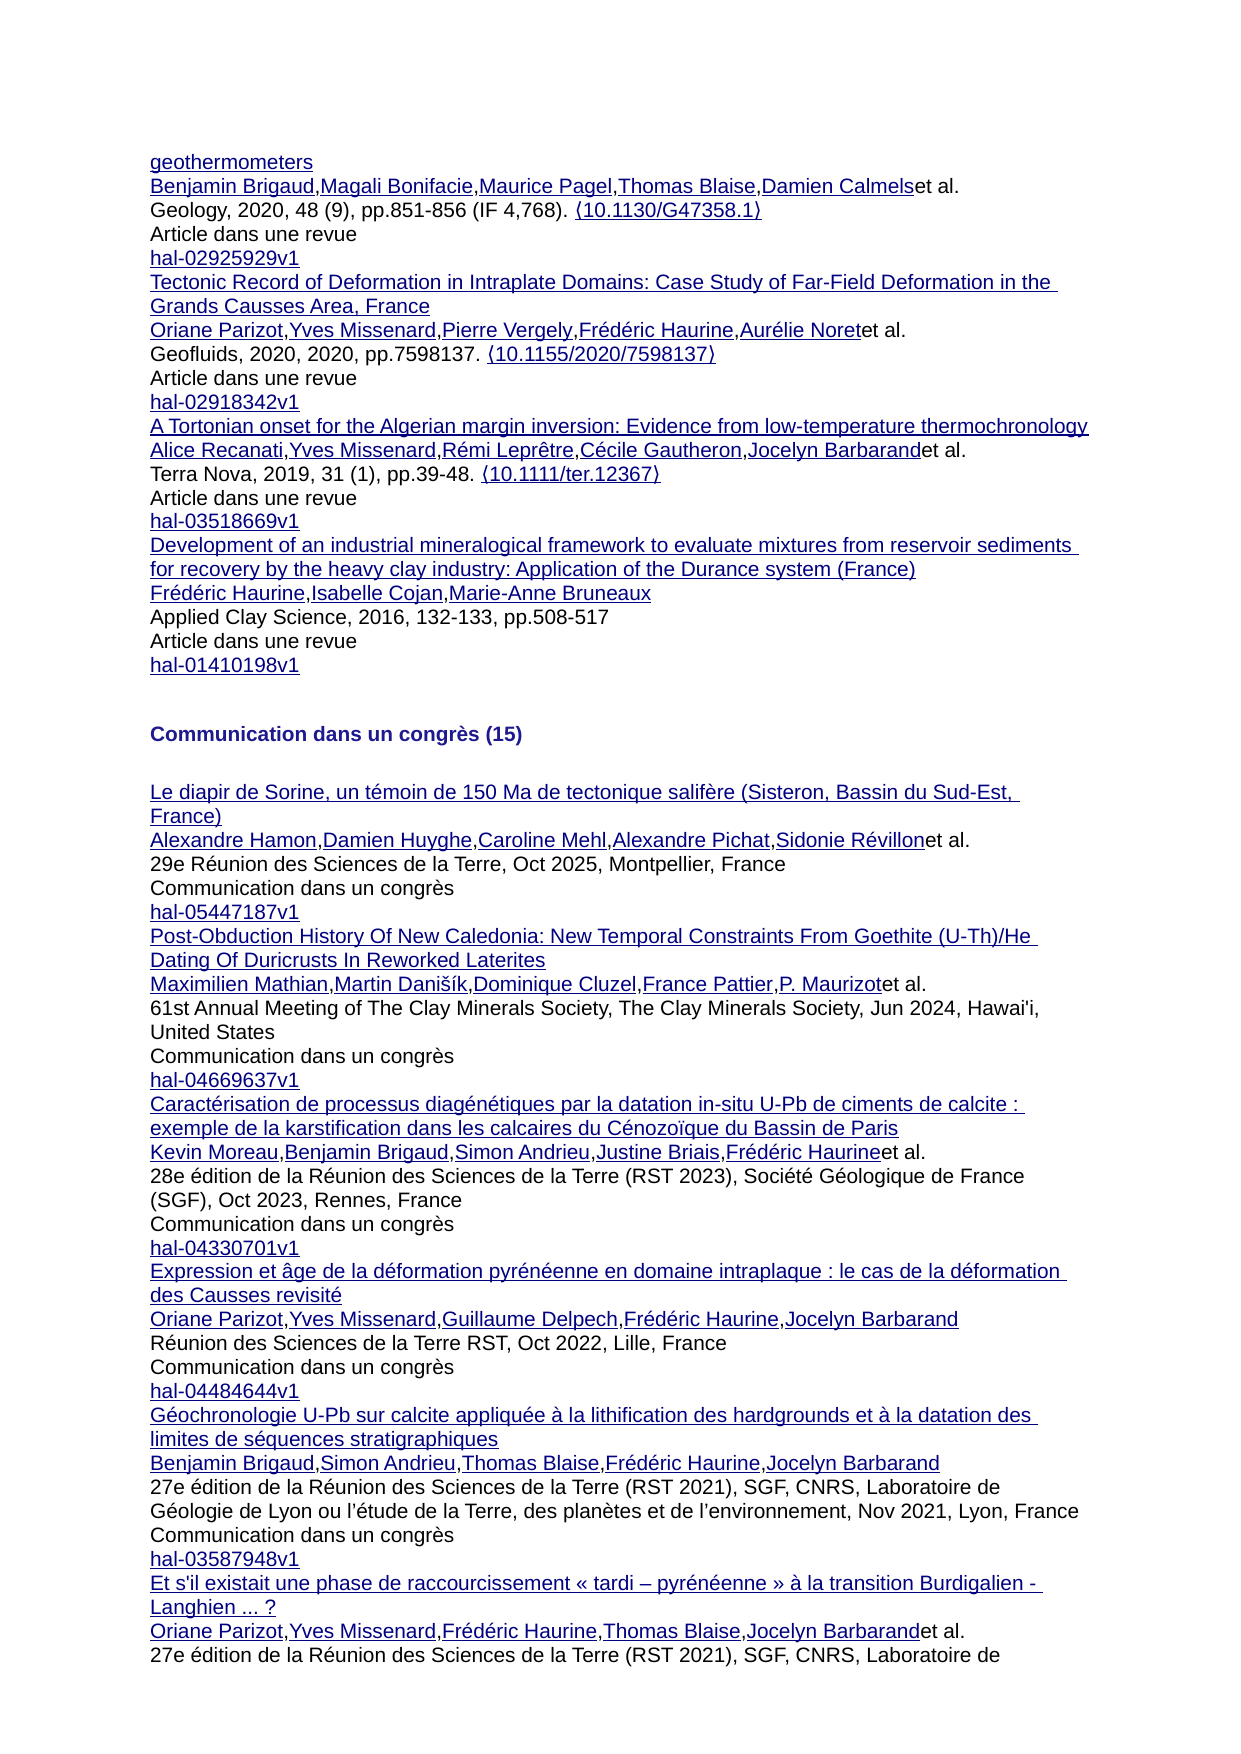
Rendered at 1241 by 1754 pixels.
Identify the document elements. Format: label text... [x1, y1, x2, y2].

table_cell Development of an industrial mineralogical framework to evaluate mixtures from reservoir sediments for recovery by the heavy clay industry: Application of the Durance system (France) Frédéric Haurine,Isabelle Cojan,Marie-Anne Bruneaux Applied Clay Science, 2016, 132-133, pp.508-517 Article dans une revue hal-01410198v1 [150, 533, 1090, 677]
table_cell Caractérisation de processus diagénétiques par la datation in-situ U-Pb de ciments de calcite : exemple de la karstification dans les calcaires du Cénozoïque du Bassin de Paris Kevin Moreau,Benjamin Brigaud,Simon Andrieu,Justine Briais,Frédéric Haurineet al. 28e édition de la Réunion des Sciences de la Terre (RST 2023), Société Géologique de France (SGF), Oct 2023, Rennes, France Communication dans un congrès hal-04330701v1 [150, 1092, 1090, 1259]
table_header Le diapir de Sorine, un témoin de 150 Ma de tectonique salifère (Sisteron, Bassin du Sud-Est, France) Alexandre Hamon,Damien Huyghe,Caroline Mehl,Alexandre Pichat,Sidonie Révillonet al. 29e Réunion des Sciences de la Terre, Oct 2025, Montpellier, France Communication dans un congrès hal-05447187v1 [150, 780, 1090, 924]
subtitle Communication dans un congrès (15) [150, 722, 1090, 746]
table_cell A Tortonian onset for the Algerian margin inversion: Evidence from low-temperature thermochronology Alice Recanati,Yves Missenard,Rémi Leprêtre,Cécile Gautheron,Jocelyn Barbarandet al. Terra Nova, 2019, 31 (1), pp.39-48. ⟨10.1111/ter.12367⟩ Article dans une revue hal-03518669v1 [150, 414, 1090, 533]
table_cell geothermometers Benjamin Brigaud,Magali Bonifacie,Maurice Pagel,Thomas Blaise,Damien Calmelset al. Geology, 2020, 48 (9), pp.851-856 (IF 4,768). ⟨10.1130/G47358.1⟩ Article dans une revue hal-02925929v1 [150, 150, 1090, 270]
table_cell Et s'il existait une phase de raccourcissement « tardi – pyrénéenne » à la transition Burdigalien - Langhien ... ? Oriane Parizot,Yves Missenard,Frédéric Haurine,Thomas Blaise,Jocelyn Barbarandet al. 27e édition de la Réunion des Sciences de la Terre (RST 2021), SGF, CNRS, Laboratoire de [150, 1571, 1090, 1667]
table_cell Expression et âge de la déformation pyrénéenne en domaine intraplaque : le cas de la déformation des Causses revisité Oriane Parizot,Yves Missenard,Guillaume Delpech,Frédéric Haurine,Jocelyn Barbarand Réunion des Sciences de la Terre RST, Oct 2022, Lille, France Communication dans un congrès hal-04484644v1 [150, 1259, 1090, 1403]
table_cell Post-Obduction History Of New Caledonia: New Temporal Constraints From Goethite (U-Th)/He Dating Of Duricrusts In Reworked Laterites Maximilien Mathian,Martin Danišík,Dominique Cluzel,France Pattier,P. Maurizotet al. 61st Annual Meeting of The Clay Minerals Society, The Clay Minerals Society, Jun 2024, Hawai'i, United States Communication dans un congrès hal-04669637v1 [150, 924, 1090, 1092]
table_cell Tectonic Record of Deformation in Intraplate Domains: Case Study of Far-Field Deformation in the Grands Causses Area, France Oriane Parizot,Yves Missenard,Pierre Vergely,Frédéric Haurine,Aurélie Noretet al. Geofluids, 2020, 2020, pp.7598137. ⟨10.1155/2020/7598137⟩ Article dans une revue hal-02918342v1 [150, 270, 1090, 413]
table_cell Géochronologie U-Pb sur calcite appliquée à la lithification des hardgrounds et à la datation des limites de séquences stratigraphiques Benjamin Brigaud,Simon Andrieu,Thomas Blaise,Frédéric Haurine,Jocelyn Barbarand 27e édition de la Réunion des Sciences de la Terre (RST 2021), SGF, CNRS, Laboratoire de Géologie de Lyon ou l’étude de la Terre, des planètes et de l’environnement, Nov 2021, Lyon, France Communication dans un congrès hal-03587948v1 [150, 1403, 1090, 1571]
